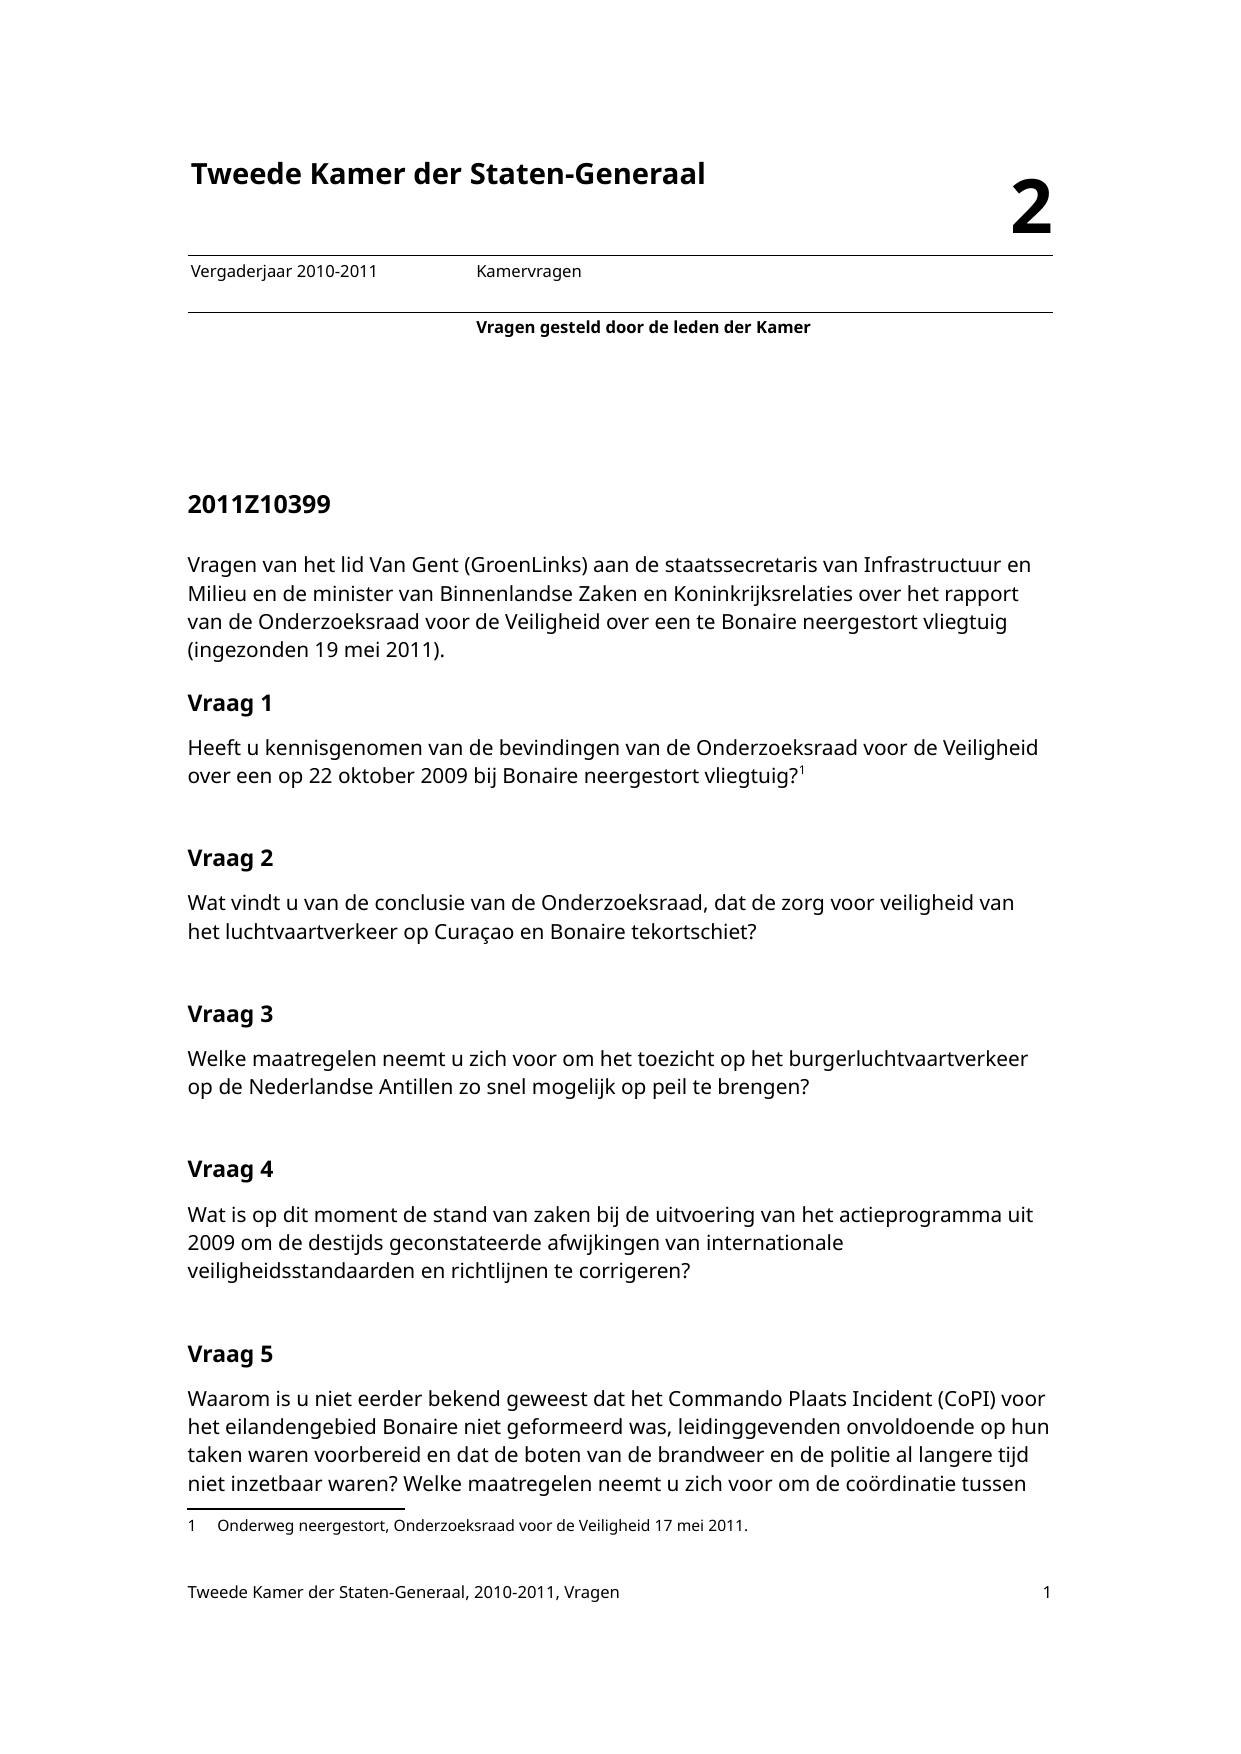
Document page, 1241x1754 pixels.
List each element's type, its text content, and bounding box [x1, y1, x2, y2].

text 2011Z10399 [187, 487, 1053, 521]
subtitle Vraag 5 [187, 1337, 1053, 1369]
subtitle Vraag 4 [187, 1153, 1053, 1185]
text Heeft u kennisgenomen van de bevindingen van de Onderzoeksraad voor de Veiligheid over een op 22 oktober 2009 bij Bonaire neergestort vliegtuig? [187, 733, 1053, 790]
subtitle Vraag 3 [187, 998, 1053, 1029]
table_cell [188, 313, 473, 339]
subtitle Vraag 2 [187, 842, 1053, 873]
table_header 2 [880, 150, 1053, 255]
text Waarom is u niet eerder bekend geweest dat het Commando Plaats Incident (CoPI) voor het eilandengebied Bonaire niet geformeerd was, leidinggevenden onvoldoende op hun taken waren voorbereid en dat de boten van de brandweer en de politie al langere tijd niet inzetbaar waren? Welke maatregelen neemt u zich voor om de coördinatie tussen [187, 1384, 1053, 1497]
text Wat is op dit moment de stand van zaken bij de uitvoering van het actieprogramma uit 2009 om de destijds geconstateerde afwijkingen van internationale veiligheidsstandaarden en richtlijnen te corrigeren? [187, 1200, 1053, 1285]
text Vragen van het lid Van Gent (GroenLinks) aan de staatssecretaris van Infrastructuur en Milieu en de minister van Binnenlandse Zaken en Koninkrijksrelaties over het rapport van de Onderzoeksraad voor de Veiligheid over een te Bonaire neergestort vliegtuig (ingezonden 19 mei 2011). [187, 550, 1053, 664]
text Onderweg neergestort, Onderzoeksraad voor de Veiligheid 17 mei 2011. [187, 1508, 1053, 1536]
table_cell Vergaderjaar 2010-2011 [188, 256, 473, 312]
text Wat vindt u van de conclusie van de Onderzoeksraad, dat de zorg voor veiligheid van het luchtvaartverkeer op Curaçao en Bonaire tekortschiet? [187, 888, 1053, 945]
subtitle Vraag 1 [187, 687, 1053, 718]
table_cell Vragen gesteld door de leden der Kamer [473, 313, 1053, 339]
table_cell Kamervragen [473, 256, 1053, 312]
table_header Tweede Kamer der Staten-Generaal [188, 150, 879, 255]
text Welke maatregelen neemt u zich voor om het toezicht op het burgerluchtvaartverkeer op de Nederlandse Antillen zo snel mogelijk op peil te brengen? [187, 1044, 1053, 1101]
